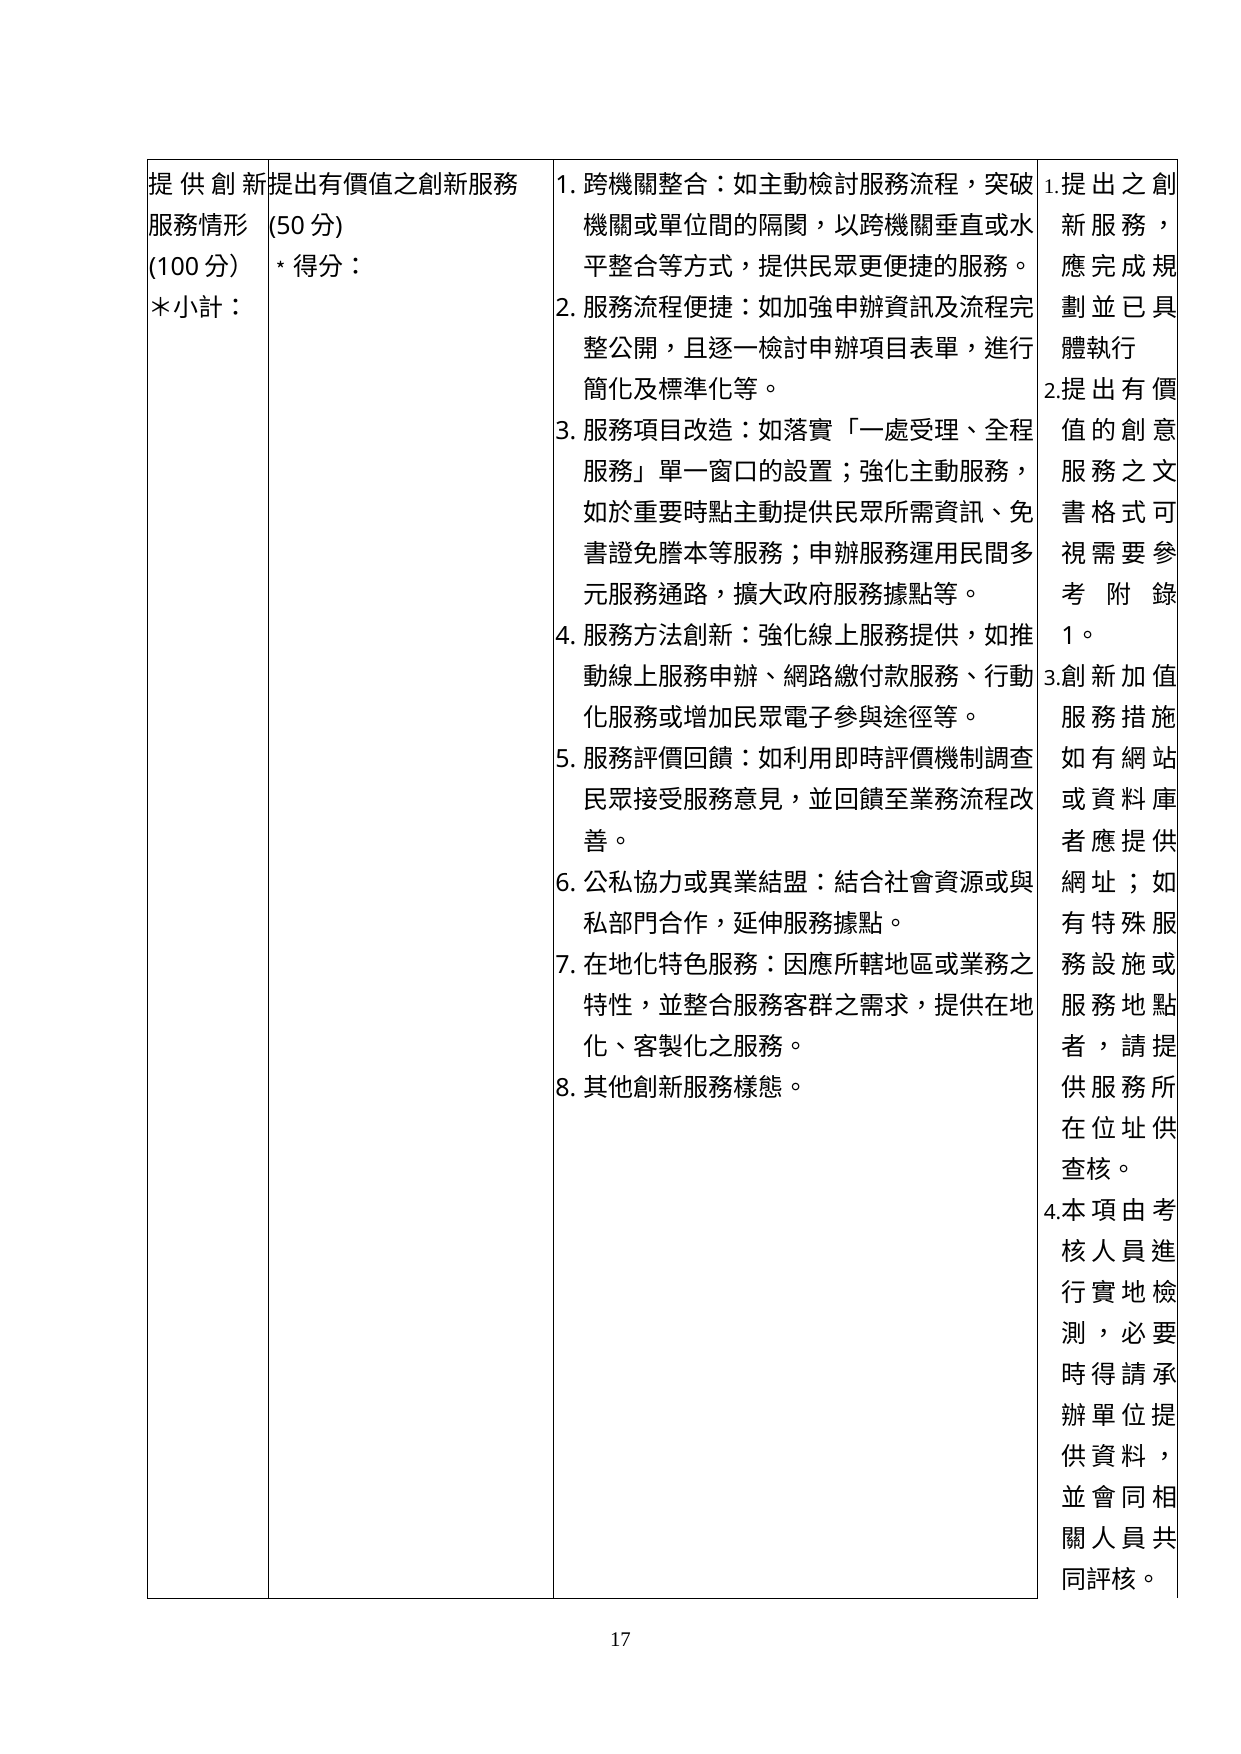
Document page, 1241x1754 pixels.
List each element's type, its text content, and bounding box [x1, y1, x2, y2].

table_cell 跨機關整合：如主動檢討服務流程，突破機關或單位間的隔閡，以跨機關垂直或水平整合等方式，提供民眾更便捷的服務。 服務流程便捷：如加強申辦資訊及流程完整公開，且逐一檢討申辦項目表單，進行簡化及標準化等。 服務項目改造：如落實「一處受理、全程服務」單一窗口的設置；強化主動服務，如於重要時點主動提供民眾所需資訊、免書證免謄本等服務；申辦服務運用民間多元服務通路，擴大政府服務據點等。 服務方法創新：強化線上服務提供，如推動線上服務申辦、網路繳付款服務、行動化服務或增加民眾電子參與途徑等。 服務評價回饋：如利用即時評價機制調查民眾接受服務意見，並回饋至業務流程改善。 公私協力或異業結盟：結合社會資源或與私部門合作，延伸服務據點。 在地化特色服務：因應所轄地區或業務之特性，並整合服務客群之需求，提供在地化、客製化之服務。 其他創新服務樣態。 [554, 160, 1037, 1598]
table_cell 提出有價值之創新服務(50分) ﹡得分： [269, 160, 553, 1598]
table_cell 提出之創新服務，應完成規劃並已具體執行 提出有價值的創意服務之文書格式可視需要參考附錄1。 創新加值服務措施如有網站或資料庫者應提供網址；如有特殊服務設施或服務地點者，請提供服務所在位址供查核。 本項由考核人員進行實地檢測，必要時得請承辦單位提供資料，並會同相關人員共同評核。 [1038, 160, 1177, 1598]
table_cell 提供創新服務情形 (100分） ＊小計： [148, 160, 268, 1598]
